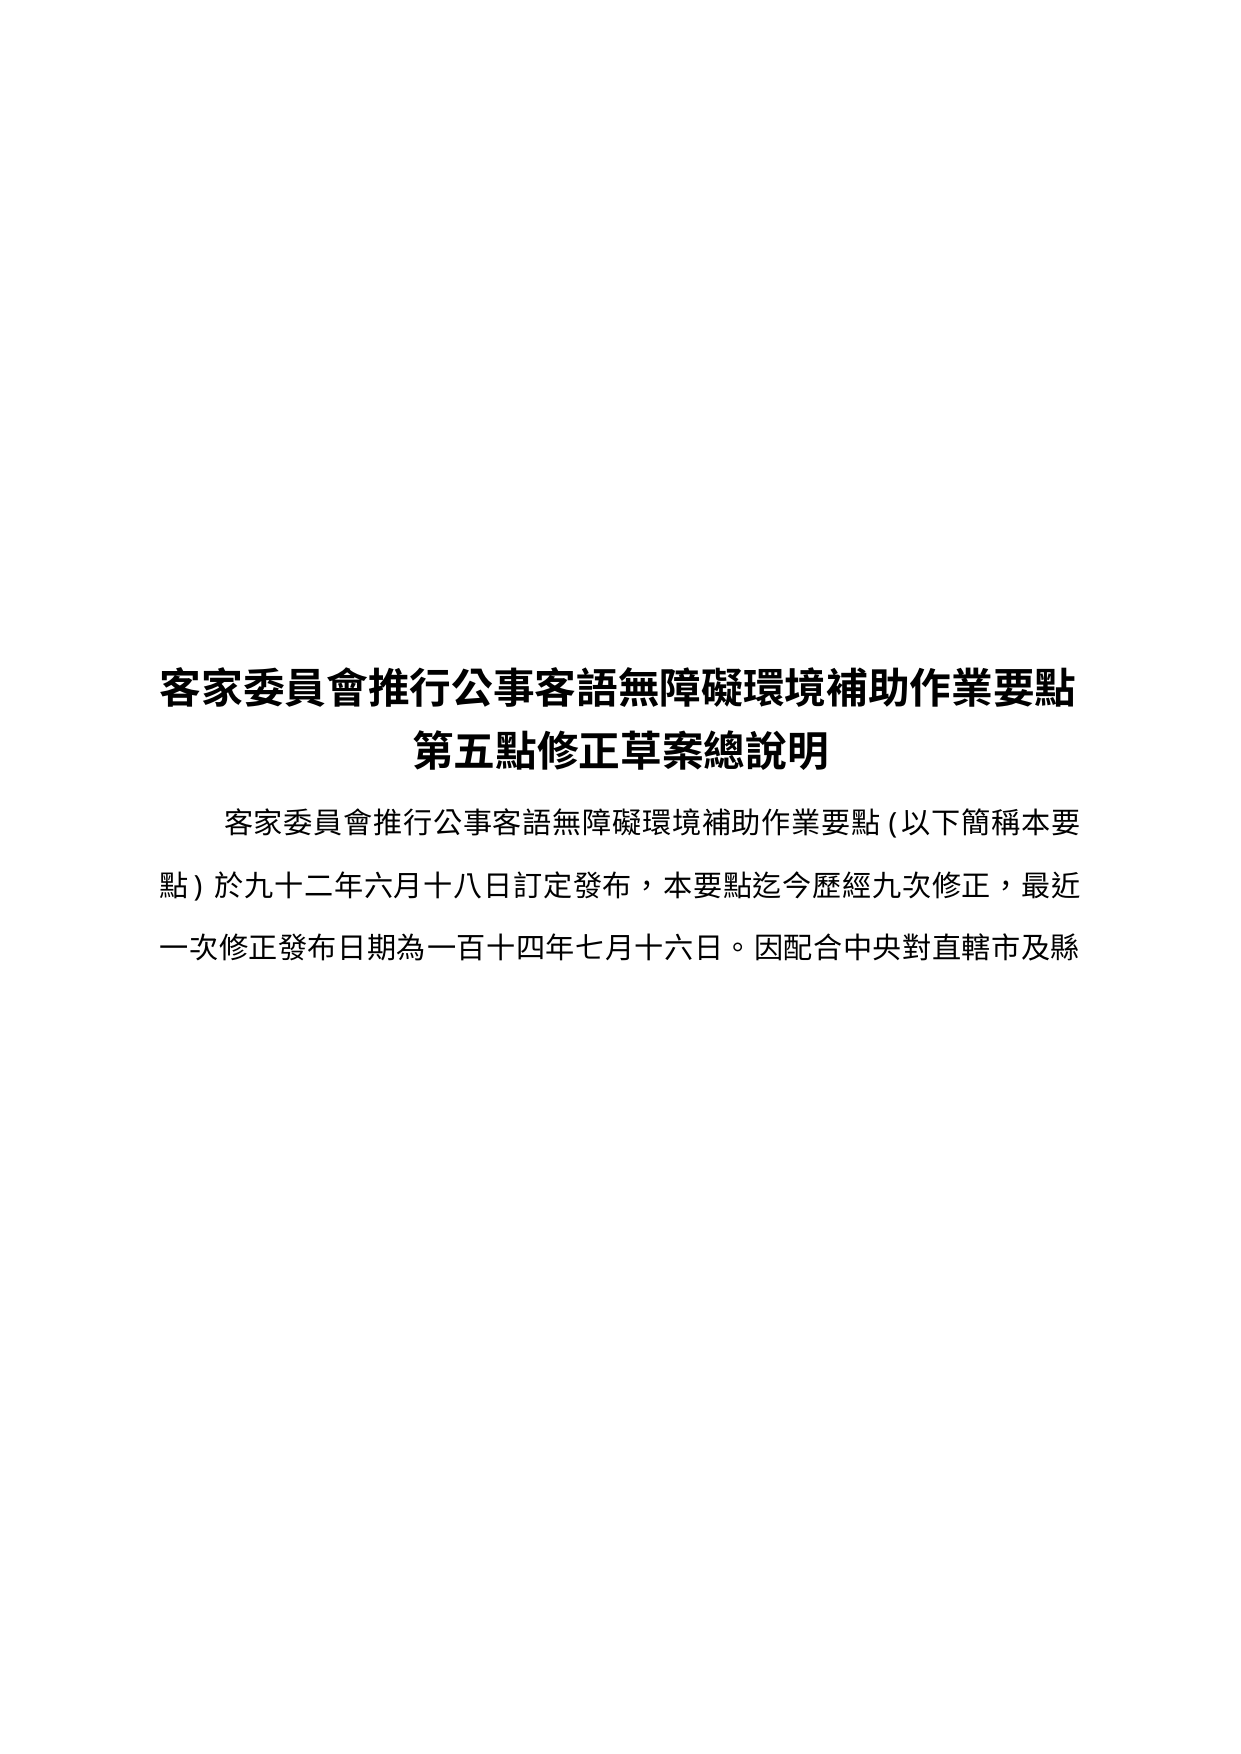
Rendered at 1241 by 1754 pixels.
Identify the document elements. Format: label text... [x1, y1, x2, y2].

text 客家委員會推行公事客語無障礙環境補助作業要點 [159, 644, 1081, 706]
text 第五點修正草案總說明 [159, 706, 1081, 769]
text 客家委員會推行公事客語無障礙環境補助作業要點(以下簡稱本要點) 於九十二年六月十八日訂定發布，本要點迄今歷經九次修正，最近一次修正發布日期為一百十四年七月十六日。因配合中央對直轄市及縣 [159, 779, 1081, 967]
